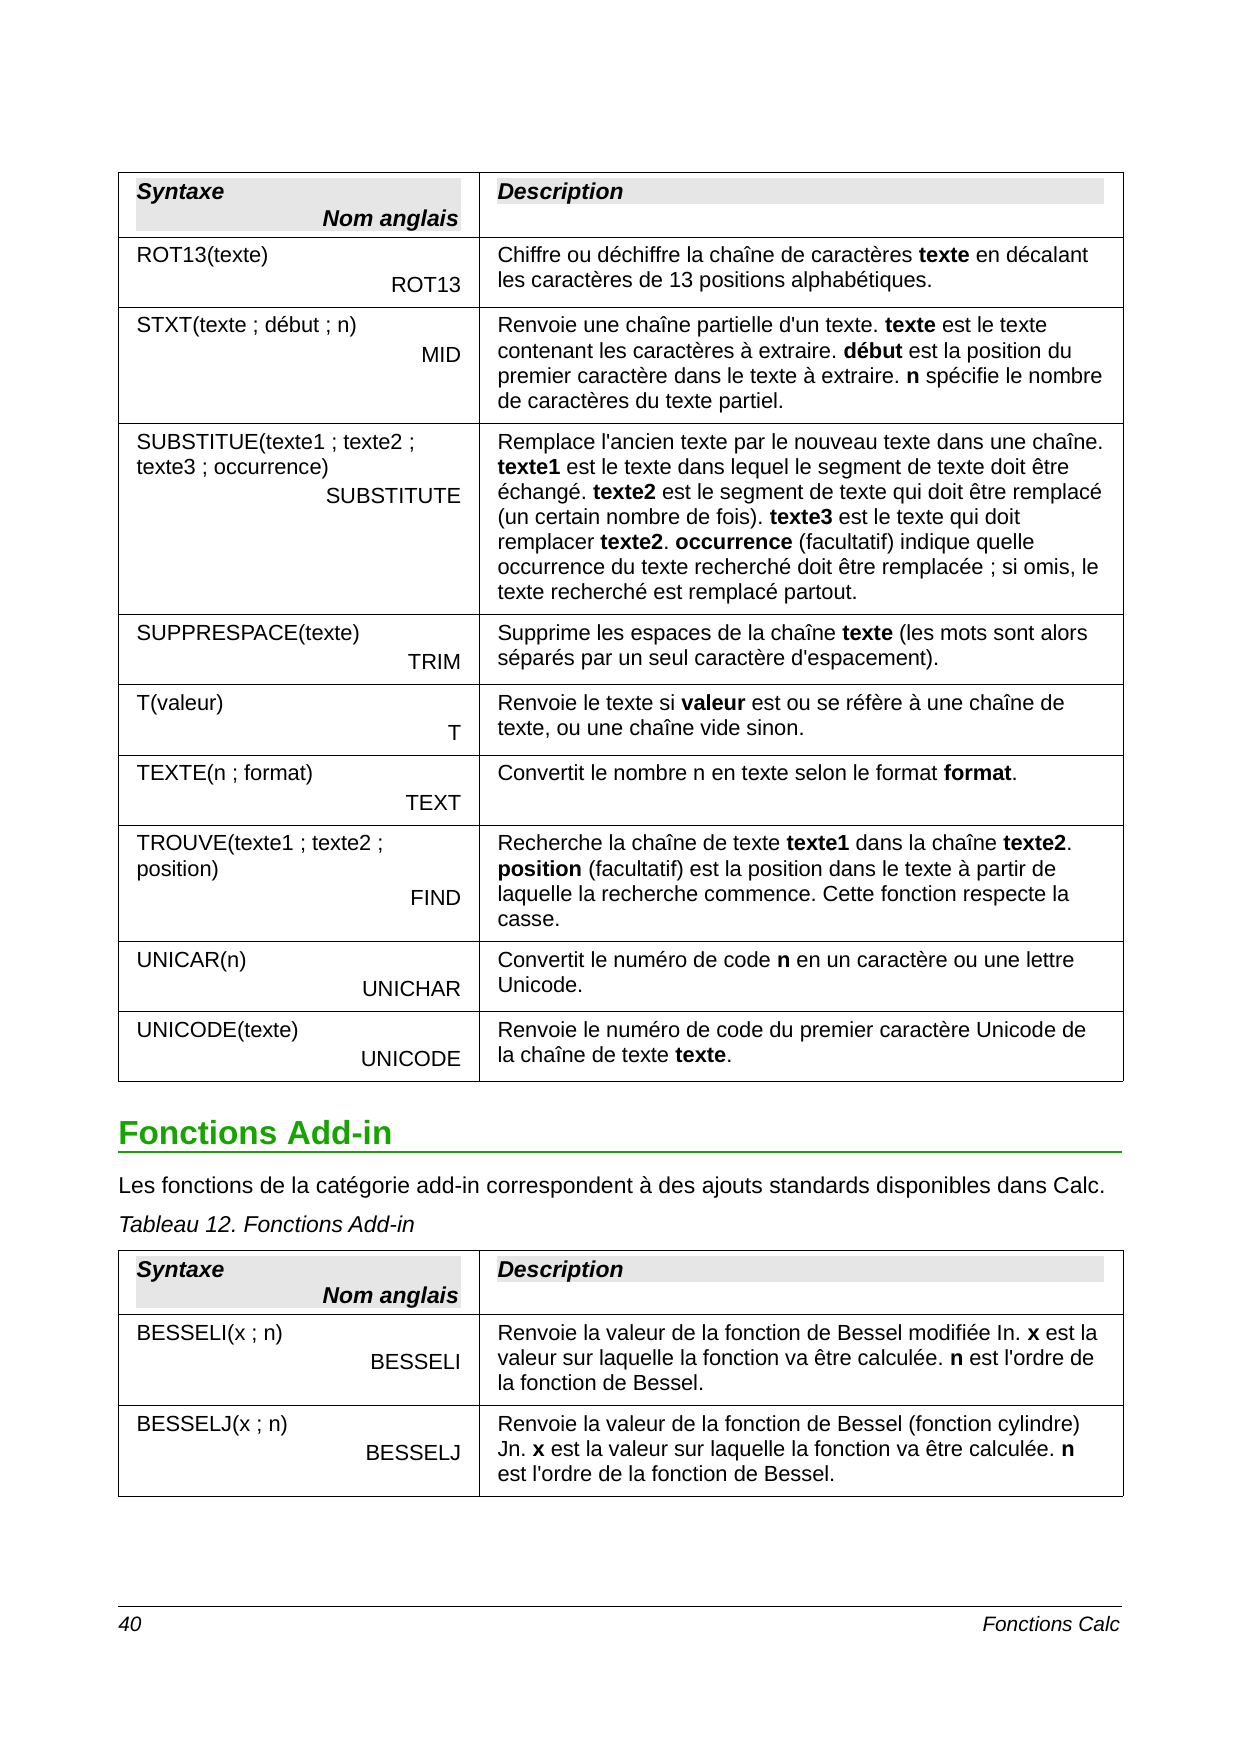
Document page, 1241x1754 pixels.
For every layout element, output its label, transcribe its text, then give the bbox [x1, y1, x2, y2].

table_cell Renvoie le texte si valeur est ou se réfère à une chaîne de texte, ou une chaîne vide sinon. [480, 685, 1123, 754]
subtitle Fonctions Add-in [118, 1113, 1122, 1151]
table_cell Supprime les espaces de la chaîne texte (les mots sont alors séparés par un seul caractère d'espacement). [480, 615, 1123, 684]
table_cell TROUVE(texte1 ; texte2 ; position) FIND [119, 826, 479, 941]
table_cell UNICAR(n) UNICHAR [119, 942, 479, 1011]
table_cell Remplace l'ancien texte par le nouveau texte dans une chaîne. texte1 est le texte dans lequel le segment de texte doit être échangé. texte2 est le segment de texte qui doit être remplacé (un certain nombre de fois). texte3 est le texte qui doit remplacer texte2. occurrence (facultatif) indique quelle occurrence du texte recherché doit être remplacée ; si omis, le texte recherché est remplacé partout. [480, 424, 1123, 614]
table_cell STXT(texte ; début ; n) MID [119, 308, 479, 423]
table_cell BESSELI(x ; n) BESSELI [119, 1315, 479, 1405]
table_cell SUPPRESPACE(texte) TRIM [119, 615, 479, 684]
table_cell BESSELJ(x ; n) BESSELJ [119, 1406, 479, 1496]
table_header Syntaxe Nom anglais [119, 1251, 479, 1314]
table_cell Convertit le numéro de code n en un caractère ou une lettre Unicode. [480, 942, 1123, 1011]
table_cell T(valeur) T [119, 685, 479, 754]
table_header Syntaxe Nom anglais [119, 173, 479, 237]
text Tableau 12. Fonctions Add-in [118, 1211, 1122, 1237]
table_header Description [480, 173, 1123, 237]
table_cell Recherche la chaîne de texte texte1 dans la chaîne texte2. position (facultatif) est la position dans le texte à partir de laquelle la recherche commence. Cette fonction respecte la casse. [480, 826, 1123, 941]
table_header Description [480, 1251, 1123, 1314]
table_cell Chiffre ou déchiffre la chaîne de caractères texte en décalant les caractères de 13 positions alphabétiques. [480, 238, 1123, 307]
table_cell Renvoie le numéro de code du premier caractère Unicode de la chaîne de texte texte. [480, 1012, 1123, 1081]
text Les fonctions de la catégorie add-in correspondent à des ajouts standards disponibles dans Calc. [118, 1172, 1122, 1199]
table_cell Convertit le nombre n en texte selon le format format. [480, 756, 1123, 824]
table_cell SUBSTITUE(texte1 ; texte2 ; texte3 ; occurrence) SUBSTITUTE [119, 424, 479, 614]
table_cell TEXTE(n ; format) TEXT [119, 756, 479, 824]
table_cell Renvoie la valeur de la fonction de Bessel modifiée In. x est la valeur sur laquelle la fonction va être calculée. n est l'ordre de la fonction de Bessel. [480, 1315, 1123, 1405]
table_cell UNICODE(texte) UNICODE [119, 1012, 479, 1081]
table_cell Renvoie la valeur de la fonction de Bessel (fonction cylindre) Jn. x est la valeur sur laquelle la fonction va être calculée. n est l'ordre de la fonction de Bessel. [480, 1406, 1123, 1496]
table_cell Renvoie une chaîne partielle d'un texte. texte est le texte contenant les caractères à extraire. début est la position du premier caractère dans le texte à extraire. n spécifie le nombre de caractères du texte partiel. [480, 308, 1123, 423]
table_cell ROT13(texte) ROT13 [119, 238, 479, 307]
